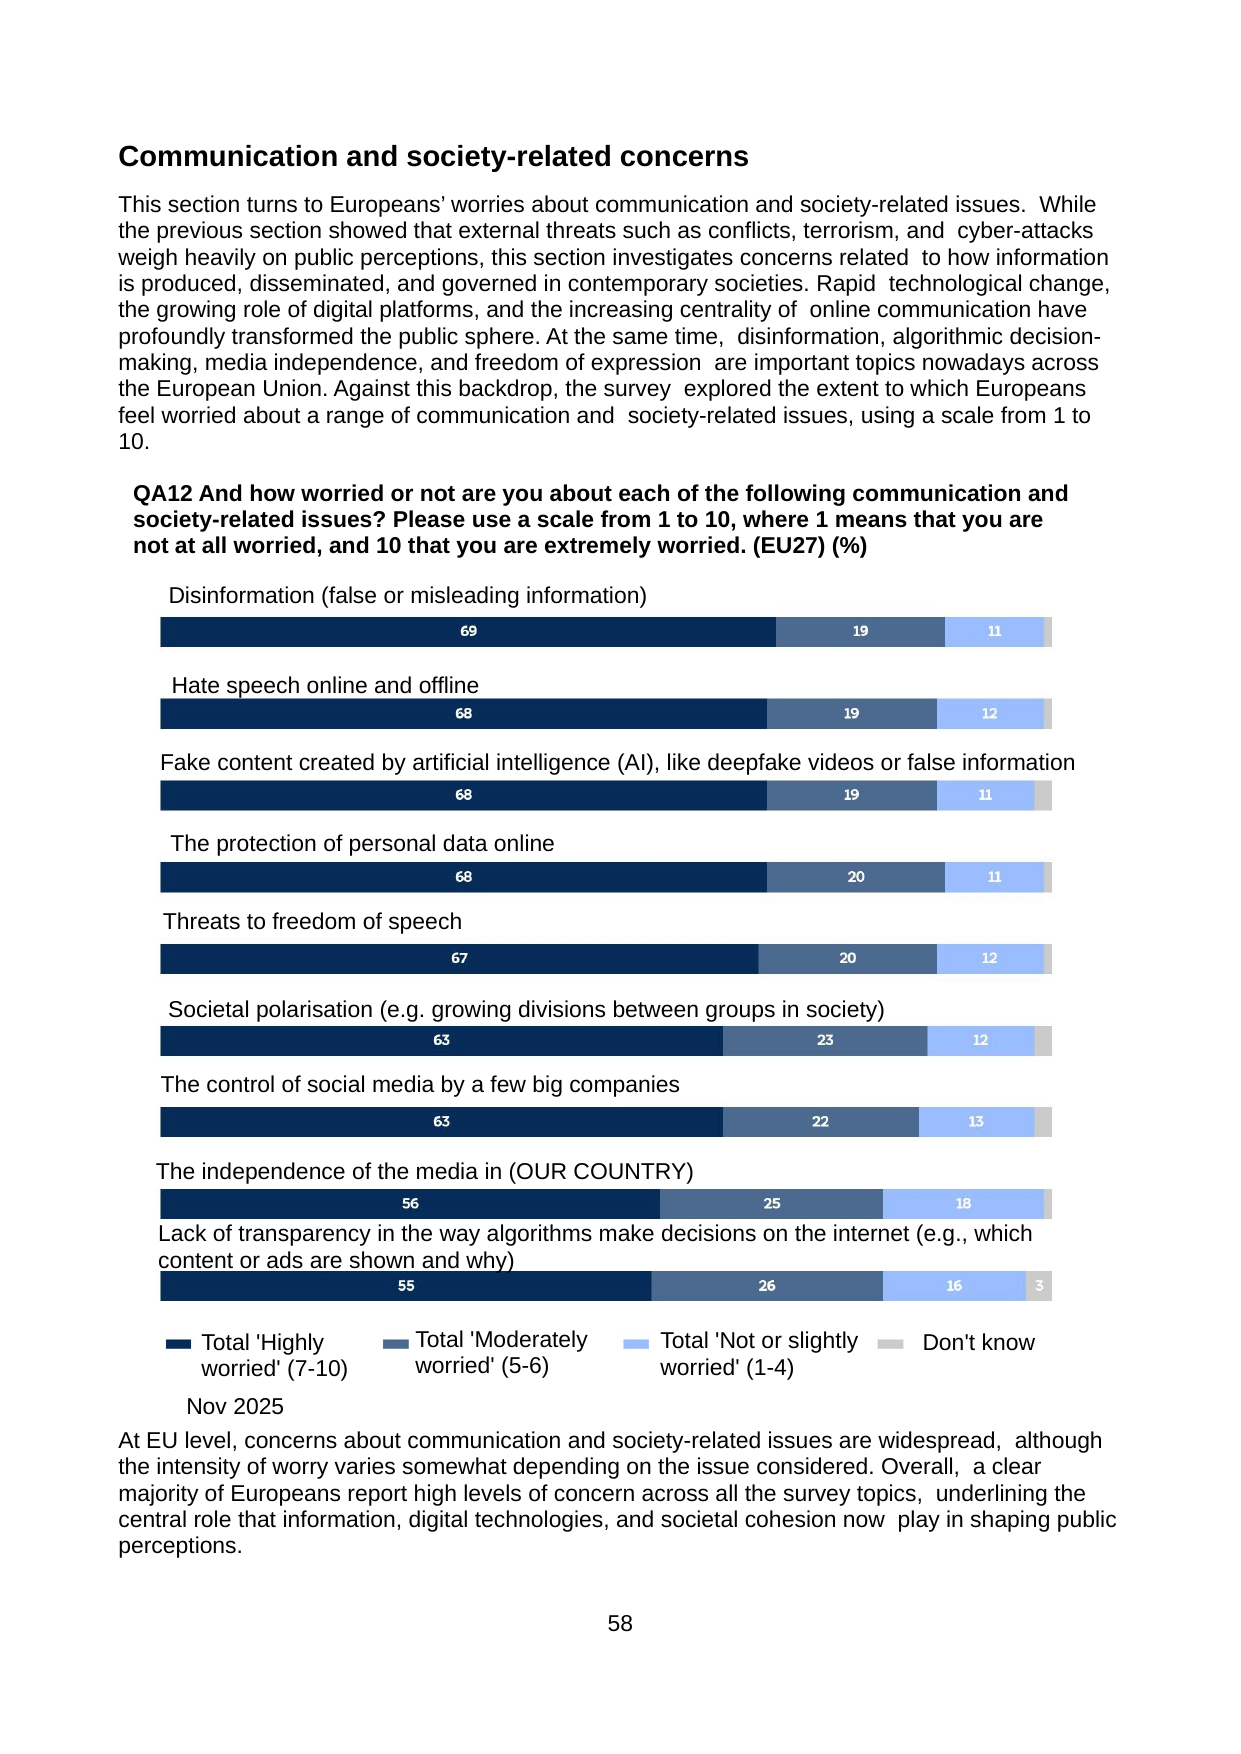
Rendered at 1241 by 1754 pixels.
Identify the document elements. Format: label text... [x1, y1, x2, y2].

text At EU level, concerns about communication and society-related issues are widespread, although the intensity of worry varies somewhat depending on the issue considered. Overall, a clear majority of Europeans report high levels of concern across all the survey topics, underlining the central role that information, digital technologies, and societal cohesion now play in shaping public perceptions. [118, 466, 1122, 1559]
picture [151, 606, 1064, 1301]
text This section turns to Europeans’ worries about communication and society-related issues. While the previous section showed that external threats such as conflicts, terrorism, and cyber-attacks weigh heavily on public perceptions, this section investigates concerns related to how information is produced, disseminated, and governed in contemporary societies. Rapid technological change, the growing role of digital platforms, and the increasing centrality of online communication have profoundly transformed the public sphere. At the same time, disinformation, algorithmic decision-making, media independence, and freedom of expression are important topics nowadays across the European Union. Against this backdrop, the survey explored the extent to which Europeans feel worried about a range of communication and society-related issues, using a scale from 1 to 10. [118, 191, 1122, 454]
picture [812, 1337, 818, 1347]
subtitle Communication and society-related concerns [118, 139, 1122, 172]
picture [158, 1330, 908, 1352]
picture [285, 1339, 291, 1349]
